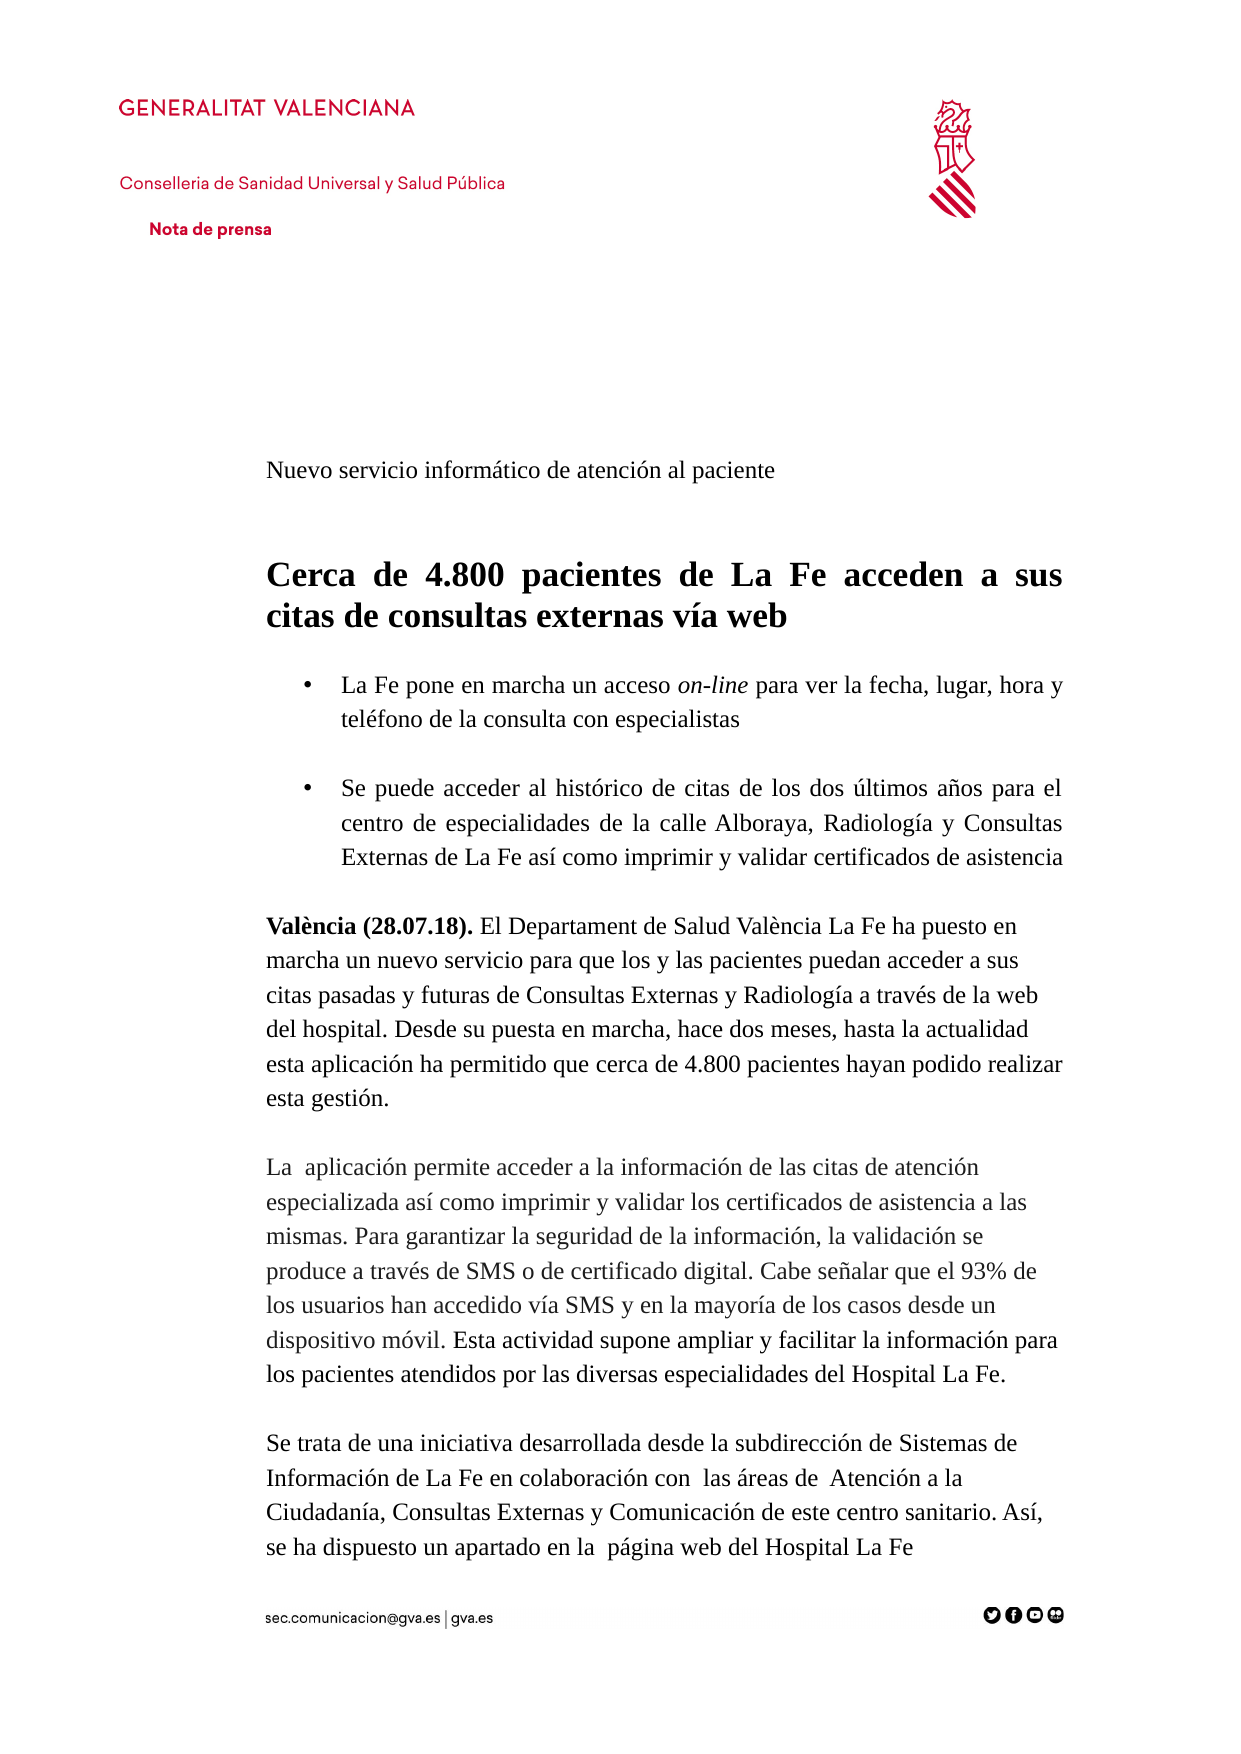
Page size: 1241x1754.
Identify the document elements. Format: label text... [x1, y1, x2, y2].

list Se puede acceder al histórico de citas de los dos últimos años para el centro de especialidades de la calle Alboraya, Radiología y Consultas Externas de La Fe así como imprimir y validar certificados de asistencia [303, 773, 1064, 871]
list La Fe pone en marcha un acceso on-line para ver la fecha, lugar, hora y teléfono de la consulta con especialistas [303, 670, 1064, 733]
text La aplicación permite acceder a la información de las citas de atención especializada así como imprimir y validar los certificados de asistencia a las mismas. Para garantizar la seguridad de la información, la validación se produce a través de SMS o de certificado digital. Cabe señalar que el 93% de los usuarios han accedido vía SMS y en la mayoría de los casos desde un dispositivo móvil. Esta actividad supone ampliar y facilitar la información para los pacientes atendidos por las diversas especialidades del Hospital La Fe. [266, 1152, 1064, 1388]
picture [265, 1607, 1064, 1629]
text Se trata de una iniciativa desarrollada desde la subdirección de Sistemas de Información de La Fe en colaboración con las áreas de Atención a la Ciudadanía, Consultas Externas y Comunicación de este centro sanitario. Así, se ha dispuesto un apartado en la página web del Hospital La Fe [266, 1428, 1064, 1560]
picture [119, 99, 976, 239]
text Nuevo servicio informático de atención al paciente [266, 455, 1064, 484]
text València (28.07.18). El Departament de Salud València La Fe ha puesto en marcha un nuevo servicio para que los y las pacientes puedan acceder a sus citas pasadas y futuras de Consultas Externas y Radiología a través de la web del hospital. Desde su puesta en marcha, hace dos meses, hasta la actualidad esta aplicación ha permitido que cerca de 4.800 pacientes hayan podido realizar esta gestión. [266, 911, 1064, 1112]
text Cerca de 4.800 pacientes de La Fe acceden a sus citas de consultas externas vía web [266, 553, 1064, 635]
